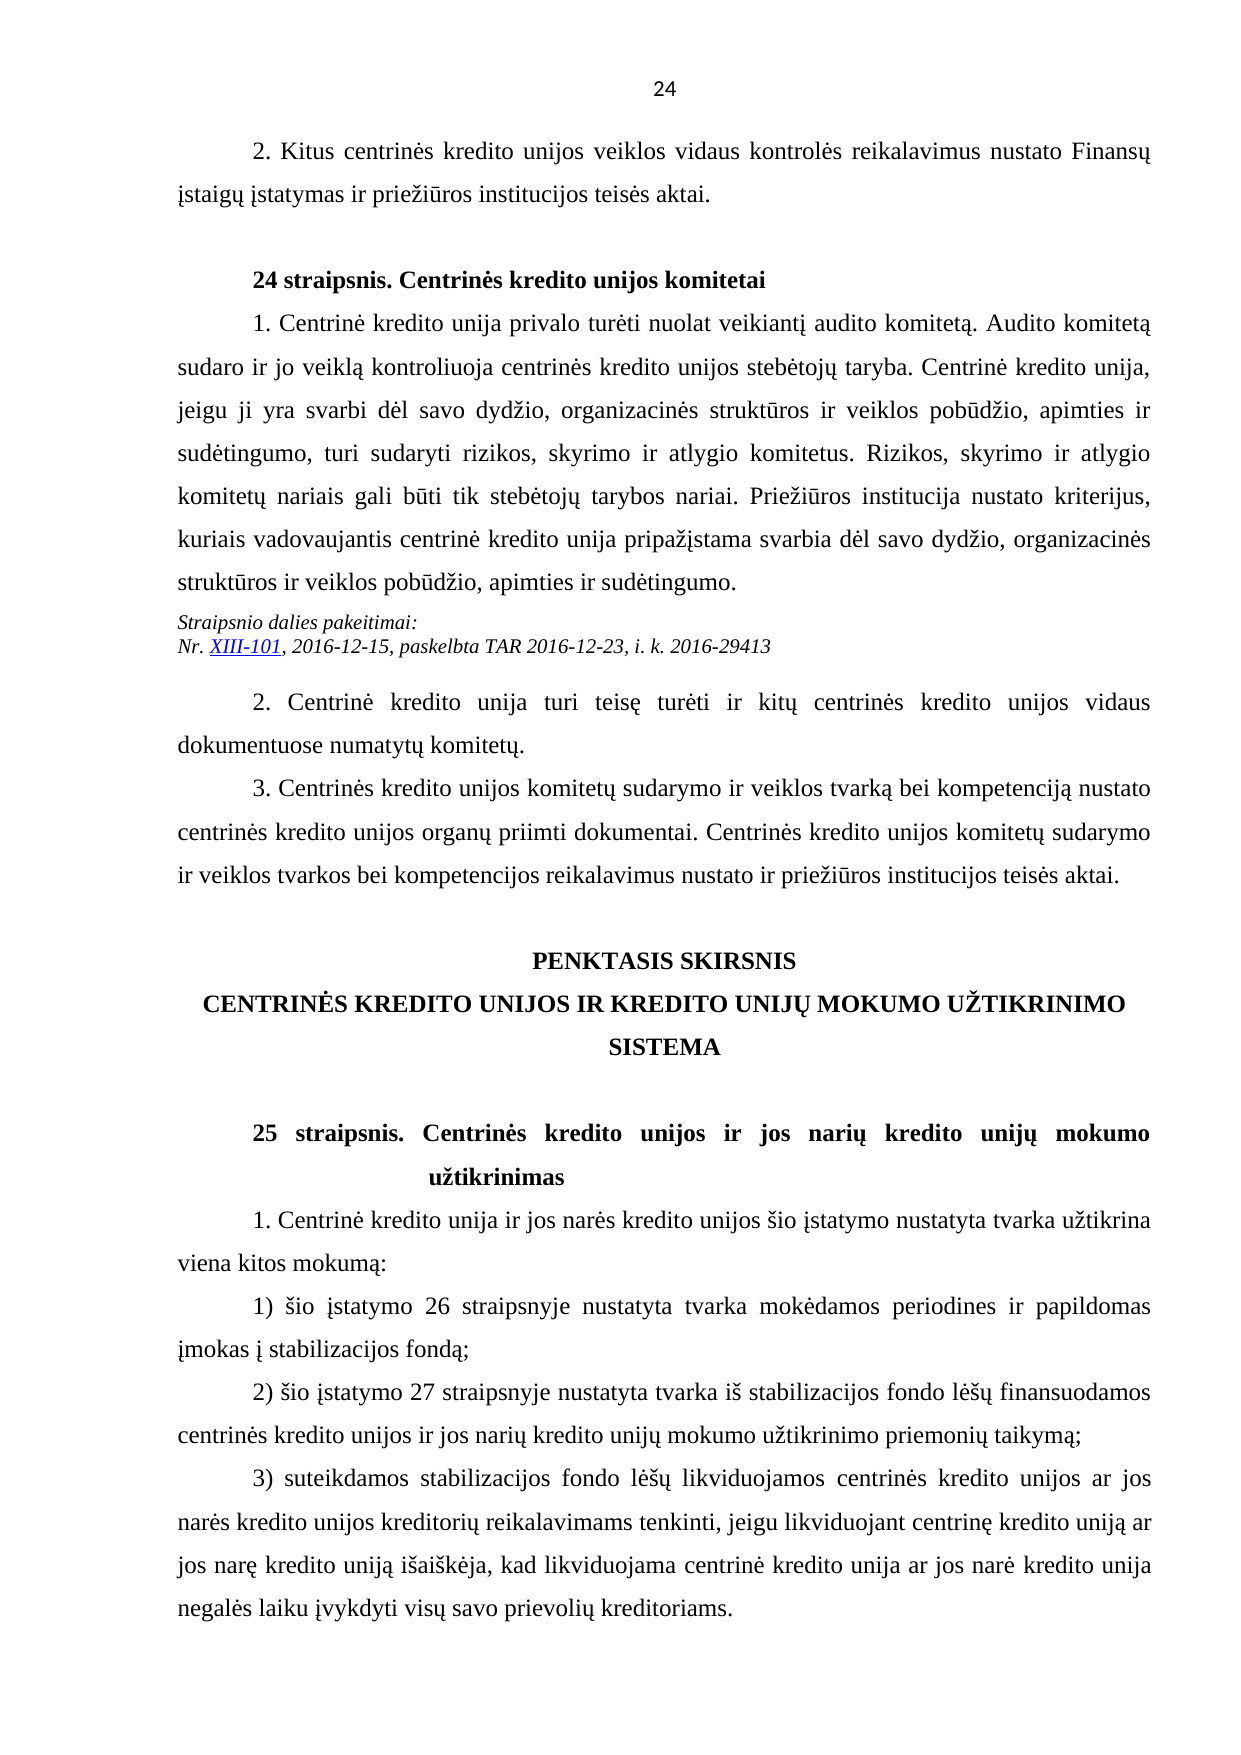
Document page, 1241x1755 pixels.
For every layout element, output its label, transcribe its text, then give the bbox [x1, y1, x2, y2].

text 3) suteikdamos stabilizacijos fondo lėšų likviduojamos centrinės kredito unijos ar jos narės kredito unijos kreditorių reikalavimams tenkinti, jeigu likviduojant centrinę kredito uniją ar jos narę kredito uniją išaiškėja, kad likviduojama centrinė kredito unija ar jos narė kredito unija negalės laiku įvykdyti visų savo prievolių kreditoriams. [177, 1463, 1152, 1622]
text PENKTASIS SKIRSNIS [177, 946, 1152, 975]
text 25 straipsnis. Centrinės kredito unijos ir jos narių kredito unijų mokumo užtikrinimas [252, 1118, 1152, 1190]
text 2. Kitus centrinės kredito unijos veiklos vidaus kontrolės reikalavimus nustato Finansų įstaigų įstatymas ir priežiūros institucijos teisės aktai. [177, 136, 1152, 208]
text Straipsnio dalies pakeitimai: [177, 610, 1152, 634]
text 24 straipsnis. Centrinės kredito unijos komitetai [177, 265, 1152, 294]
text 2) šio įstatymo 27 straipsnyje nustatyta tvarka iš stabilizacijos fondo lėšų finansuodamos centrinės kredito unijos ir jos narių kredito unijų mokumo užtikrinimo priemonių taikymą; [177, 1377, 1152, 1449]
text 1. Centrinė kredito unija privalo turėti nuolat veikiantį audito komitetą. Audito komitetą sudaro ir jo veiklą kontroliuoja centrinės kredito unijos stebėtojų taryba. Centrinė kredito unija, jeigu ji yra svarbi dėl savo dydžio, organizacinės struktūros ir veiklos pobūdžio, apimties ir sudėtingumo, turi sudaryti rizikos, skyrimo ir atlygio komitetus. Rizikos, skyrimo ir atlygio komitetų nariais gali būti tik stebėtojų tarybos nariai. Priežiūros institucija nustato kriterijus, kuriais vadovaujantis centrinė kredito unija pripažįstama svarbia dėl savo dydžio, organizacinės struktūros ir veiklos pobūdžio, apimties ir sudėtingumo. [177, 308, 1152, 596]
text 3. Centrinės kredito unijos komitetų sudarymo ir veiklos tvarką bei kompetenciją nustato centrinės kredito unijos organų priimti dokumentai. Centrinės kredito unijos komitetų sudarymo ir veiklos tvarkos bei kompetencijos reikalavimus nustato ir priežiūros institucijos teisės aktai. [177, 773, 1152, 888]
text CENTRINĖS KREDITO UNIJOS IR KREDITO UNIJŲ MOKUMO UŽTIKRINIMO SISTEMA [177, 989, 1152, 1061]
text 2. Centrinė kredito unija turi teisę turėti ir kitų centrinės kredito unijos vidaus dokumentuose numatytų komitetų. [177, 687, 1152, 759]
text 1. Centrinė kredito unija ir jos narės kredito unijos šio įstatymo nustatyta tvarka užtikrina viena kitos mokumą: [177, 1205, 1152, 1277]
text 1) šio įstatymo 26 straipsnyje nustatyta tvarka mokėdamos periodines ir papildomas įmokas į stabilizacijos fondą; [177, 1291, 1152, 1363]
text Nr. XIII-101, 2016-12-15, paskelbta TAR 2016-12-23, i. k. 2016-29413 [177, 634, 1152, 658]
